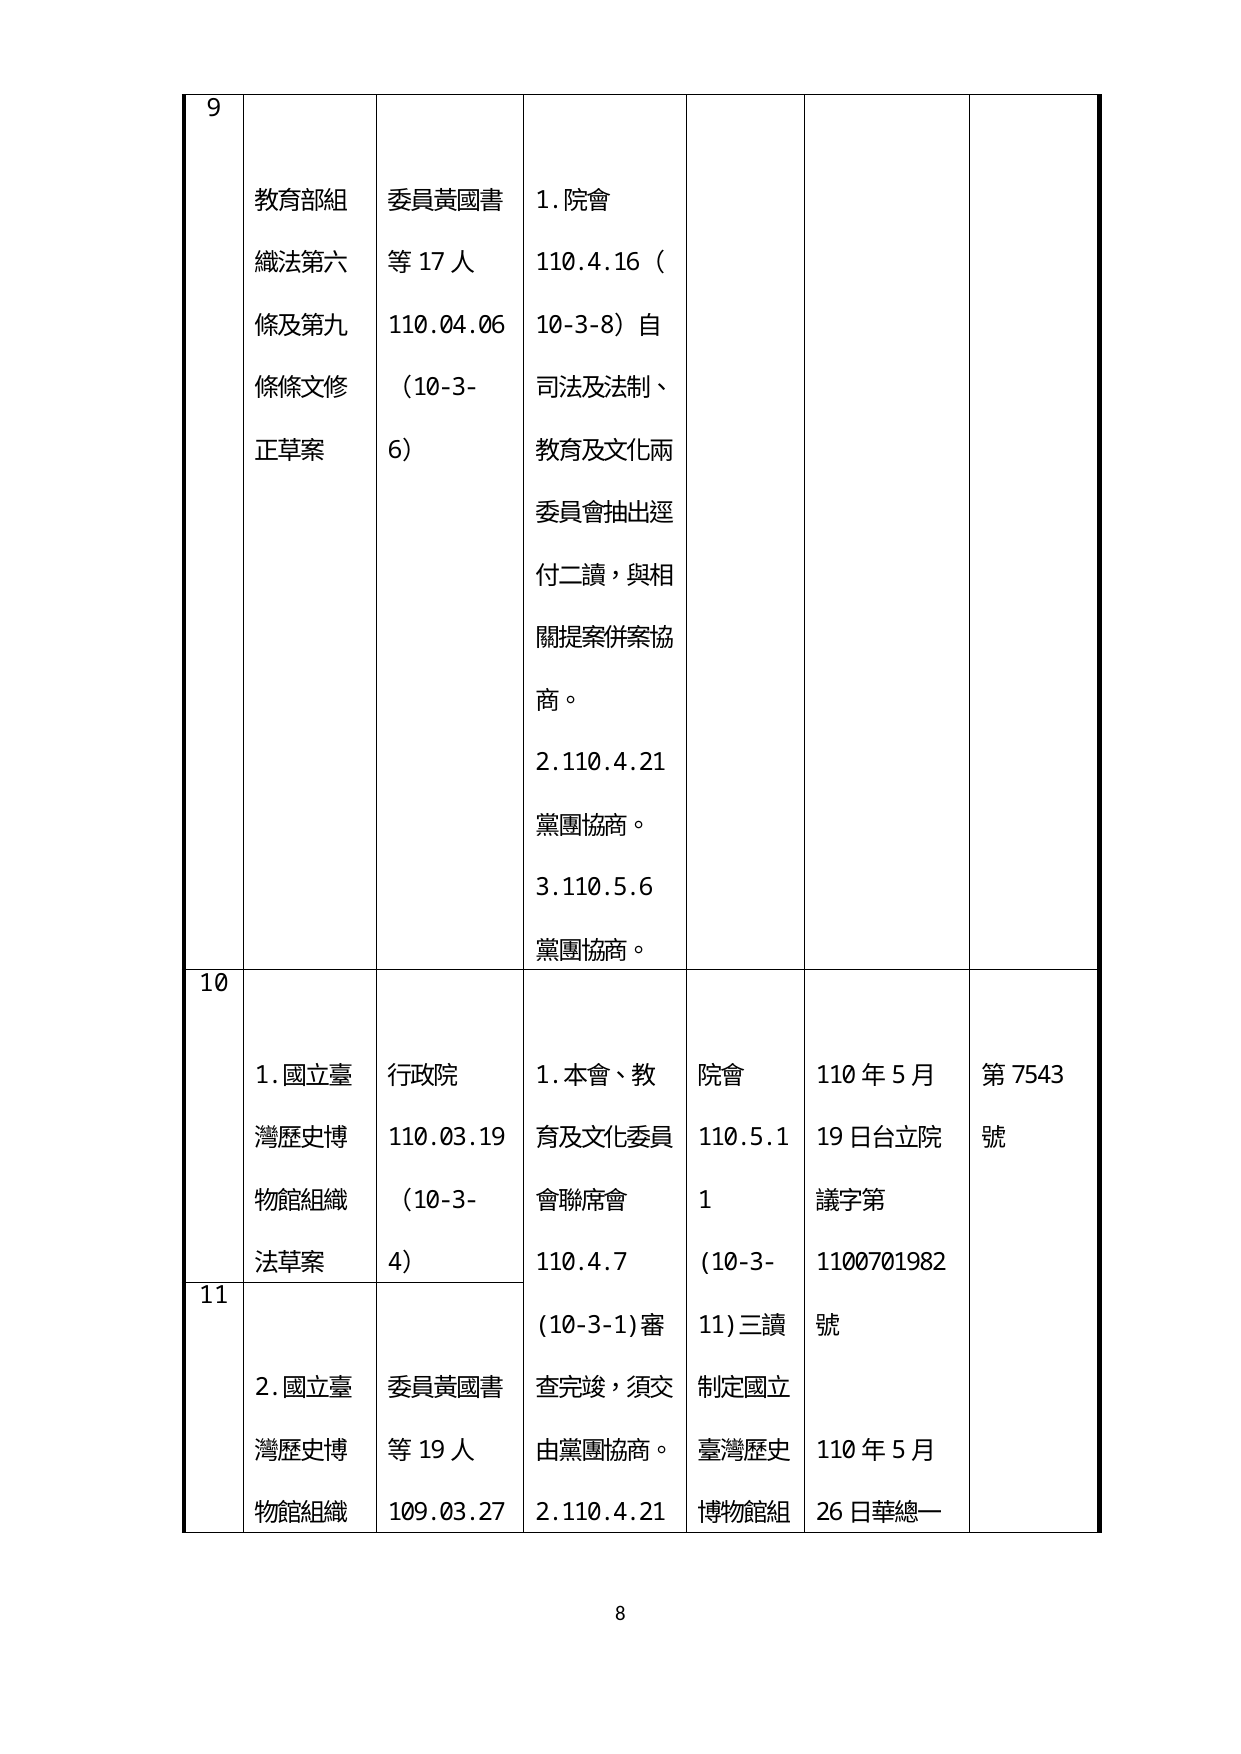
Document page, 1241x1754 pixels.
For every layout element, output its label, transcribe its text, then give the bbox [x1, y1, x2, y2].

table_cell 1.本會、教育及文化委員會聯席會110.4.7 (10-3-1)審查完竣，須交由黨團協商。 2.110.4.21 [524, 970, 686, 1532]
table_cell 1.院會110.4.16（10-3-8）自司法及法制、教育及文化兩委員會抽出逕付二讀，與相關提案併案協商。 2.110.4.21黨團協商。 3.110.5.6黨團協商。 [524, 95, 686, 969]
table_cell 1.國立臺灣歷史博物館組織法草案 [244, 970, 376, 1282]
table_cell 院會 110.5.11 (10-3-11)三讀制定國立臺灣歷史博物館組 [687, 970, 804, 1532]
table_cell 行政院 110.03.19 （10-3-4） [377, 970, 523, 1282]
table_cell [805, 95, 969, 969]
table_cell 9 [186, 95, 243, 969]
table_cell 110年5月19日台立院議字第1100701982號 110年5月26日華總一 [805, 970, 969, 1532]
table_cell [687, 95, 804, 969]
table_cell 2.國立臺灣歷史博物館組織 [244, 1283, 376, 1532]
table_cell 11 [186, 1283, 243, 1532]
table_cell 第7543號 [970, 970, 1097, 1532]
table_cell 委員黃國書等19人 109.03.27 [377, 1283, 523, 1532]
table_cell 教育部組織法第六條及第九條條文修正草案 [244, 95, 376, 969]
table_cell 委員黃國書等17人 110.04.06 （10-3-6） [377, 95, 523, 969]
table_cell 10 [186, 970, 243, 1282]
table_cell [970, 95, 1097, 969]
